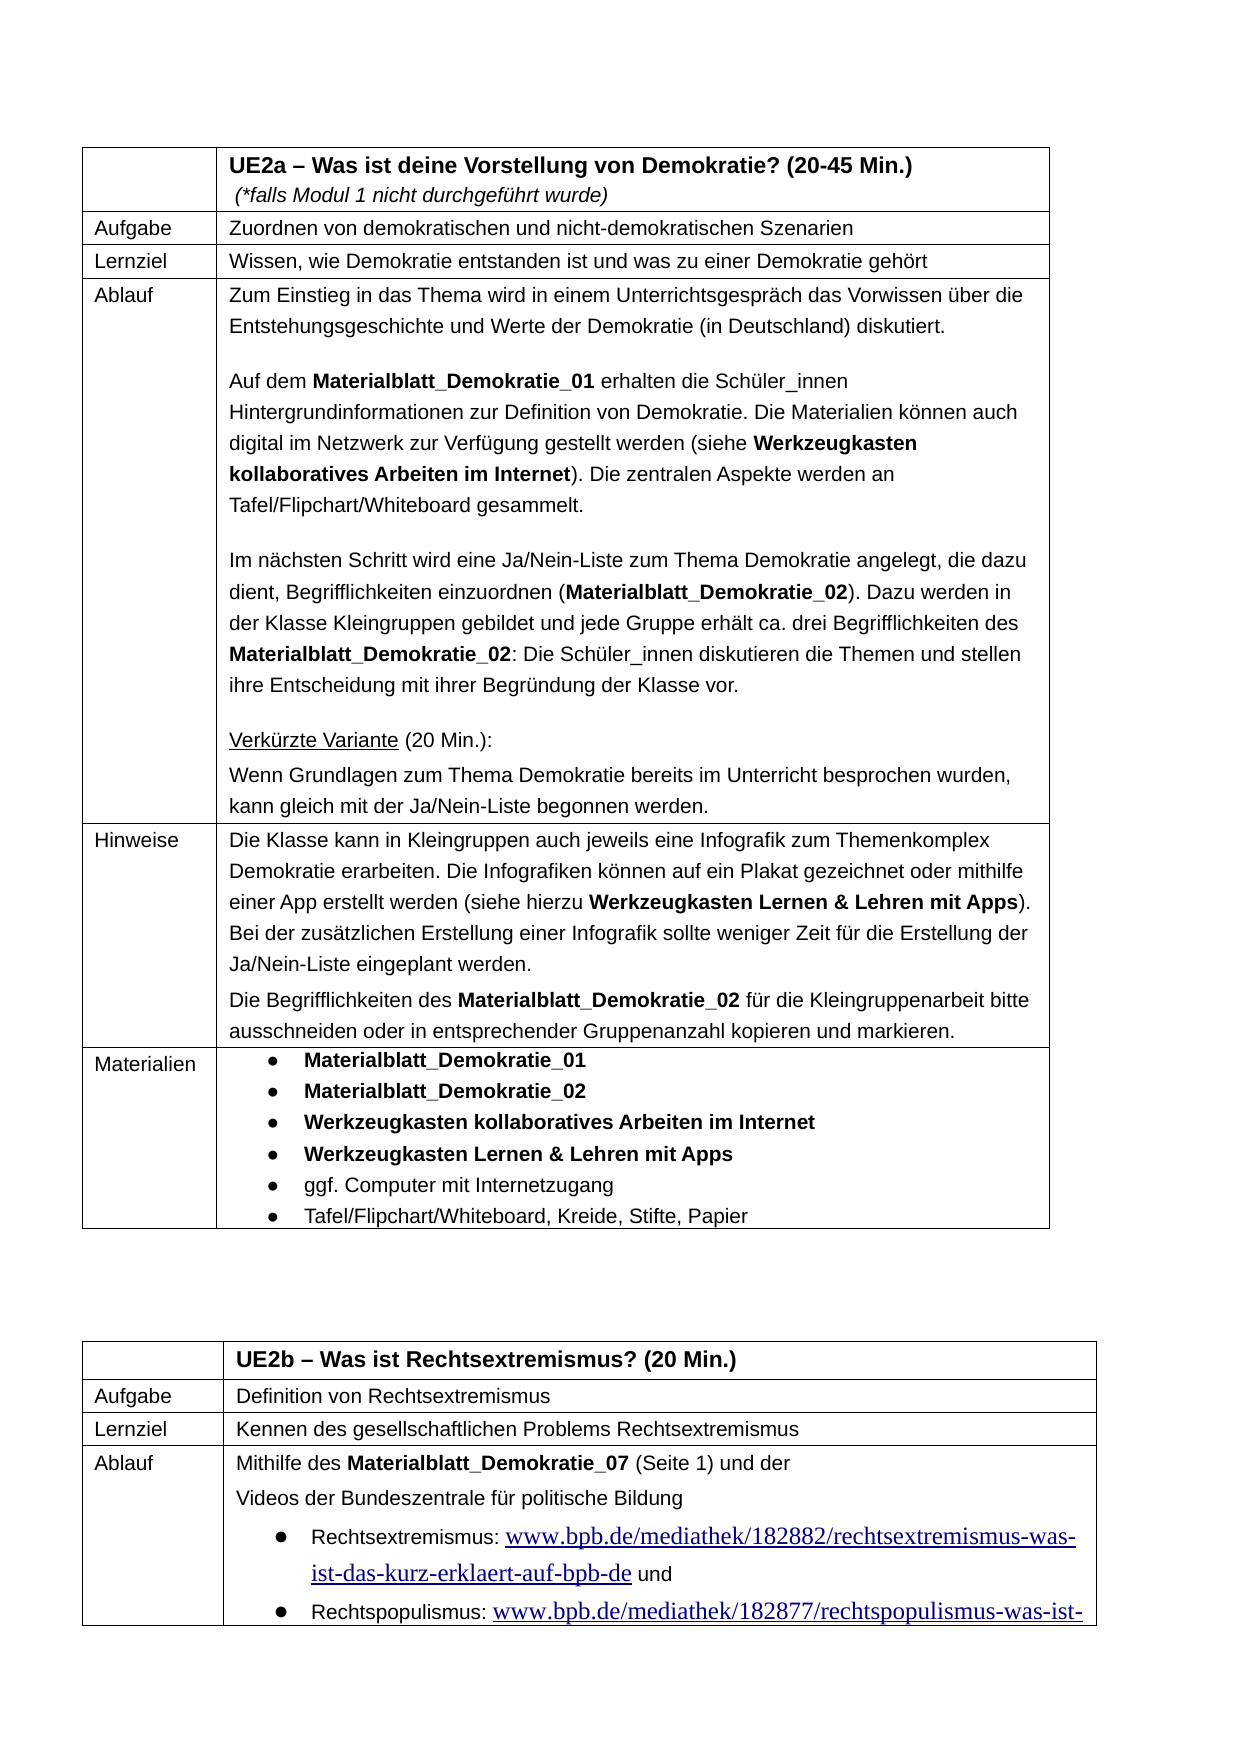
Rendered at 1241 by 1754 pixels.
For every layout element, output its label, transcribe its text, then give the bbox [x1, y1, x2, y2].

table_cell Zum Einstieg in das Thema wird in einem Unterrichtsgespräch das Vorwissen über die Entstehungsgeschichte und Werte der Demokratie (in Deutschland) diskutiert. Auf dem Materialblatt_Demokratie_01 erhalten die Schüler_innen Hintergrundinformationen zur Definition von Demokratie. Die Materialien können auch digital im Netzwerk zur Verfügung gestellt werden (siehe Werkzeugkasten kollaboratives Arbeiten im Internet). Die zentralen Aspekte werden an Tafel/Flipchart/Whiteboard gesammelt. Im nächsten Schritt wird eine Ja/Nein-Liste zum Thema Demokratie angelegt, die dazu dient, Begrifflichkeiten einzuordnen (Materialblatt_Demokratie_02). Dazu werden in der Klasse Kleingruppen gebildet und jede Gruppe erhält ca. drei Begrifflichkeiten des Materialblatt_Demokratie_02: Die Schüler_innen diskutieren die Themen und stellen ihre Entscheidung mit ihrer Begründung der Klasse vor. Verkürzte Variante (20 Min.): Wenn Grundlagen zum Thema Demokratie bereits im Unterricht besprochen wurden, kann gleich mit der Ja/Nein-Liste begonnen werden. [217, 279, 1049, 822]
table_cell Lernziel [83, 1413, 223, 1445]
table_cell Ablauf [83, 1446, 223, 1625]
table_cell Ablauf [83, 279, 216, 822]
table_cell Materialien [83, 1048, 216, 1228]
table_cell Materialblatt_Demokratie_01 Materialblatt_Demokratie_02 Werkzeugkasten kollaboratives Arbeiten im Internet Werkzeugkasten Lernen & Lehren mit Apps ggf. Computer mit Internetzugang Tafel/Flipchart/Whiteboard, Kreide, Stifte, Papier [217, 1048, 1049, 1228]
table_cell Zuordnen von demokratischen und nicht-demokratischen Szenarien [217, 212, 1049, 244]
table_header [83, 1342, 223, 1379]
table_cell Lernziel [83, 245, 216, 277]
table_cell Die Klasse kann in Kleingruppen auch jeweils eine Infografik zum Themenkomplex Demokratie erarbeiten. Die Infografiken können auf ein Plakat gezeichnet oder mithilfe einer App erstellt werden (siehe hierzu Werkzeugkasten Lernen & Lehren mit Apps). Bei der zusätzlichen Erstellung einer Infografik sollte weniger Zeit für die Erstellung der Ja/Nein-Liste eingeplant werden. Die Begrifflichkeiten des Materialblatt_Demokratie_02 für die Kleingruppenarbeit bitte ausschneiden oder in entsprechender Gruppenanzahl kopieren und markieren. [217, 824, 1049, 1047]
table_cell Definition von Rechtsextremismus [224, 1380, 1096, 1412]
table_header UE2a – Was ist deine Vorstellung von Demokratie? (20-45 Min.) (*falls Modul 1 nicht durchgeführt wurde) [217, 148, 1049, 211]
table_header UE2b – Was ist Rechtsextremismus? (20 Min.) [224, 1342, 1096, 1379]
table_cell Mithilfe des Materialblatt_Demokratie_07 (Seite 1) und der Videos der Bundeszentrale für politische Bildung Rechtsextremismus: www.bpb.de/mediathek/182882/rechtsextremismus-was-ist-das-kurz-erklaert-auf-bpb-de und Rechtspopulismus: www.bpb.de/mediathek/182877/rechtspopulismus-was-ist- [224, 1446, 1096, 1625]
table_cell Wissen, wie Demokratie entstanden ist und was zu einer Demokratie gehört [217, 245, 1049, 277]
table_cell Kennen des gesellschaftlichen Problems Rechtsextremismus [224, 1413, 1096, 1445]
table_cell Aufgabe [83, 1380, 223, 1412]
table_cell Aufgabe [83, 212, 216, 244]
table_cell Hinweise [83, 824, 216, 1047]
table_header [83, 148, 216, 211]
